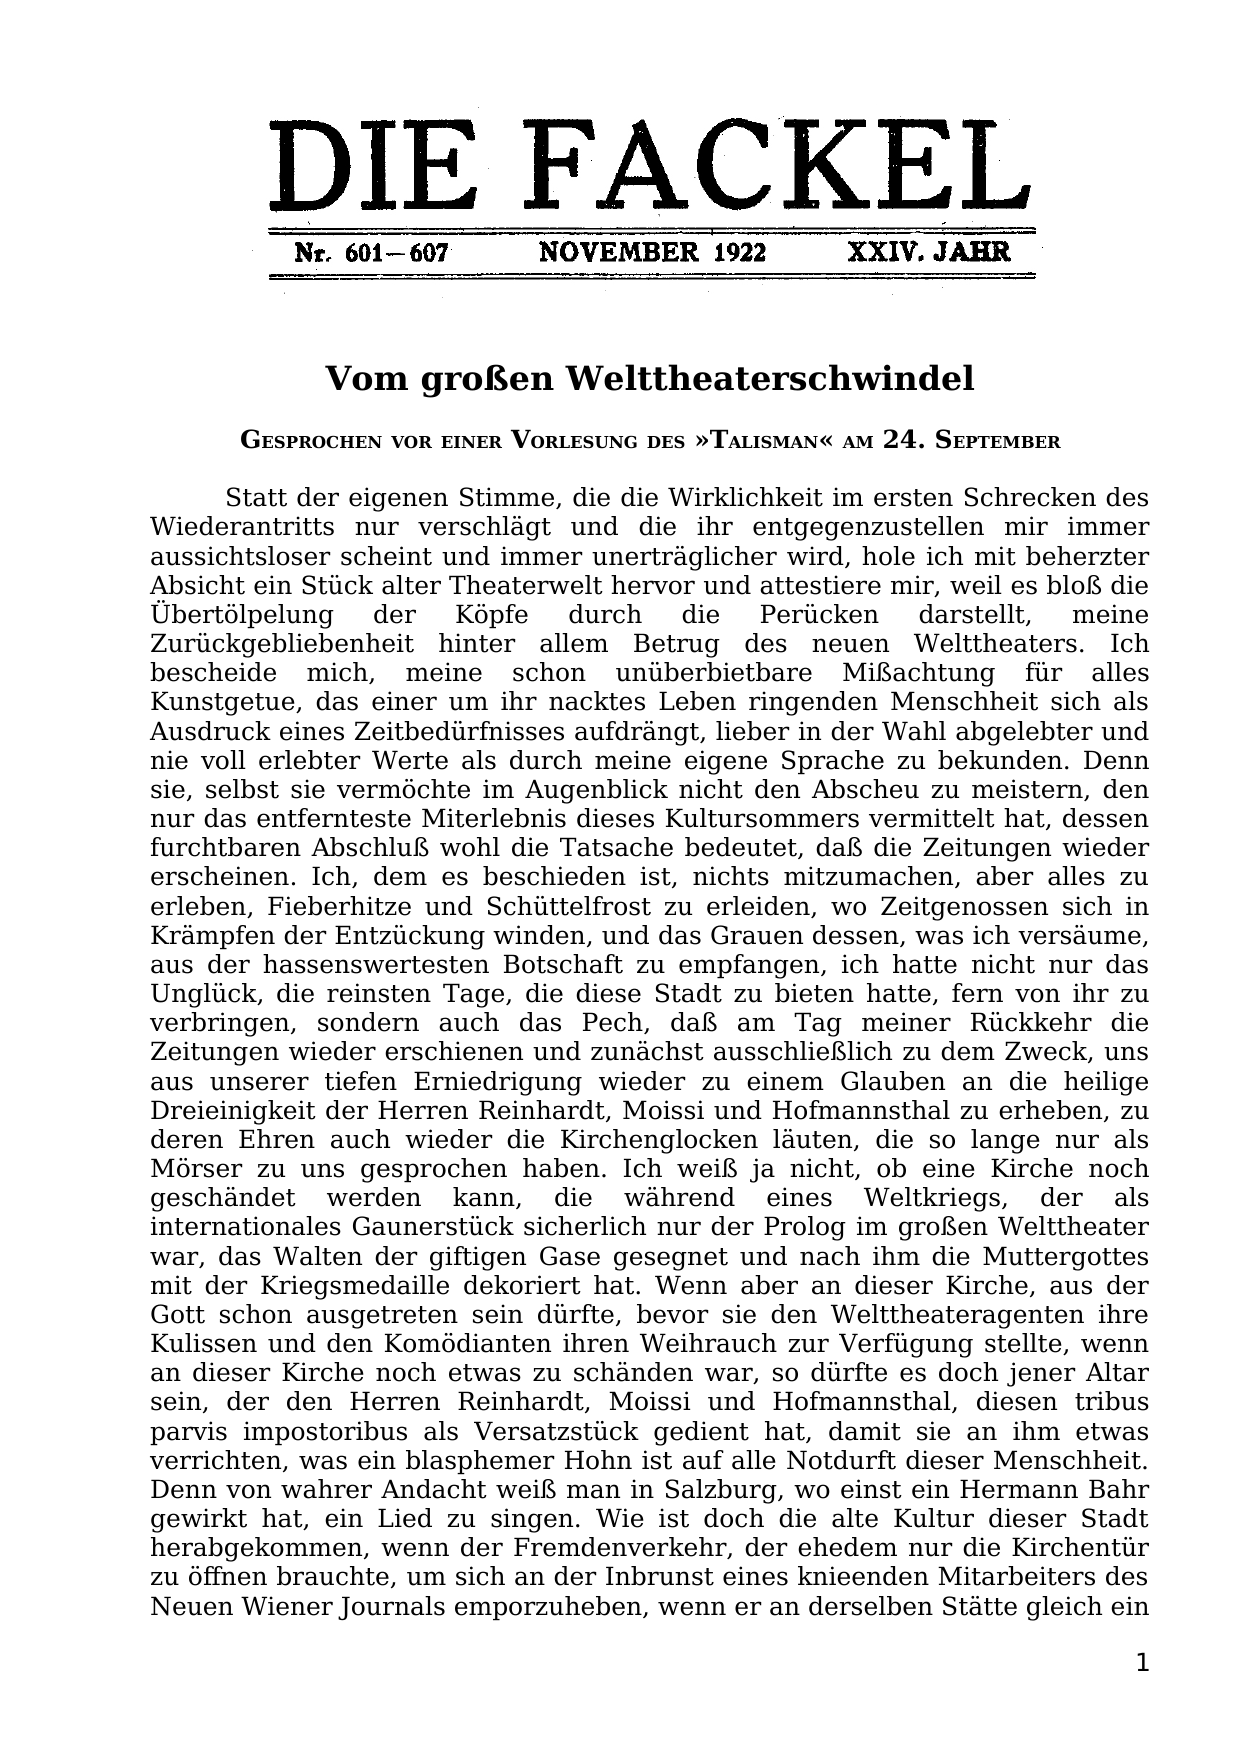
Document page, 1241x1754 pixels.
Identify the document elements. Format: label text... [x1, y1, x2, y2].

text Statt der eigenen Stimme, die die Wirklichkeit im ersten Schrecken des Wiederantritts nur verschlägt und die ihr entgegenzustellen mir immer aussichtsloser scheint und immer unerträglicher wird, hole ich mit beherzter Absicht ein Stück alter Theaterwelt hervor und attestiere mir, weil es bloß die Übertölpelung der Köpfe durch die Perücken darstellt, meine Zurückgebliebenheit hinter allem Betrug des neuen Welttheaters. Ich bescheide mich, meine schon unüberbietbare Mißachtung für alles Kunstgetue, das einer um ihr nacktes Leben ringenden Menschheit sich als Ausdruck eines Zeitbedürfnisses aufdrängt, lieber in der Wahl abgelebter und nie voll erlebter Werte als durch meine eigene Sprache zu bekunden. Denn sie, selbst sie vermöchte im Augenblick nicht den Abscheu zu meistern, den nur das entfernteste Miterlebnis dieses Kultursommers vermittelt hat, dessen furchtbaren Abschluß wohl die Tatsache bedeutet, daß die Zeitungen wieder erscheinen. Ich, dem es beschieden ist, nichts mitzumachen, aber alles zu erleben, Fieberhitze und Schüttelfrost zu erleiden, wo Zeitgenossen sich in Krämpfen der Entzückung winden, und das Grauen dessen, was ich versäume, aus der hassenswertesten Botschaft zu empfangen, ich hatte nicht nur das Unglück, die reinsten Tage, die diese Stadt zu bieten hatte, fern von ihr zu verbringen, sondern auch das Pech, daß am Tag meiner Rückkehr die Zeitungen wieder erschienen und zunächst ausschließlich zu dem Zweck, uns aus unserer tiefen Erniedrigung wieder zu einem Glauben an die heilige Dreieinigkeit der Herren Reinhardt, Moissi und Hofmannsthal zu erheben, zu deren Ehren auch wieder die Kirchenglocken läuten, die so lange nur als Mörser zu uns gesprochen haben. Ich weiß ja nicht, ob eine Kirche noch geschändet werden kann, die während eines Weltkriegs, der als internationales Gaunerstück sicherlich nur der Prolog im großen Welttheater war, das Walten der giftigen Gase gesegnet und nach ihm die Muttergottes mit der Kriegsmedaille dekoriert hat. Wenn aber an dieser Kirche, aus der Gott schon ausgetreten sein dürfte, bevor sie den Welttheateragenten ihre Kulissen und den Komödianten ihren Weihrauch zur Verfügung stellte, wenn an dieser Kirche noch etwas zu schänden war, so dürfte es doch jener Altar sein, der den Herren Reinhardt, Moissi und Hofmannsthal, diesen tribus parvis impostoribus als Versatzstück gedient hat, damit sie an ihm etwas verrichten, was ein blasphemer Hohn ist auf alle Notdurft dieser Menschheit. Denn von wahrer Andacht weiß man in Salzburg, wo einst ein Hermann Bahr gewirkt hat, ein Lied zu singen. Wie ist doch die alte Kultur dieser Stadt herabgekommen, wenn der Fremdenverkehr, der ehedem nur die Kirchentür zu öffnen brauchte, um sich an der Inbrunst eines knieenden Mitarbeiters des Neuen Wiener Journals emporzuheben, wenn er an derselben Stätte gleich ein [150, 483, 1151, 1621]
picture [251, 104, 1050, 298]
text Vom großen Welttheaterschwindel [150, 334, 1151, 398]
text Gesprochen vor einer Vorlesung des »Talisman« am 24. September [150, 398, 1151, 454]
